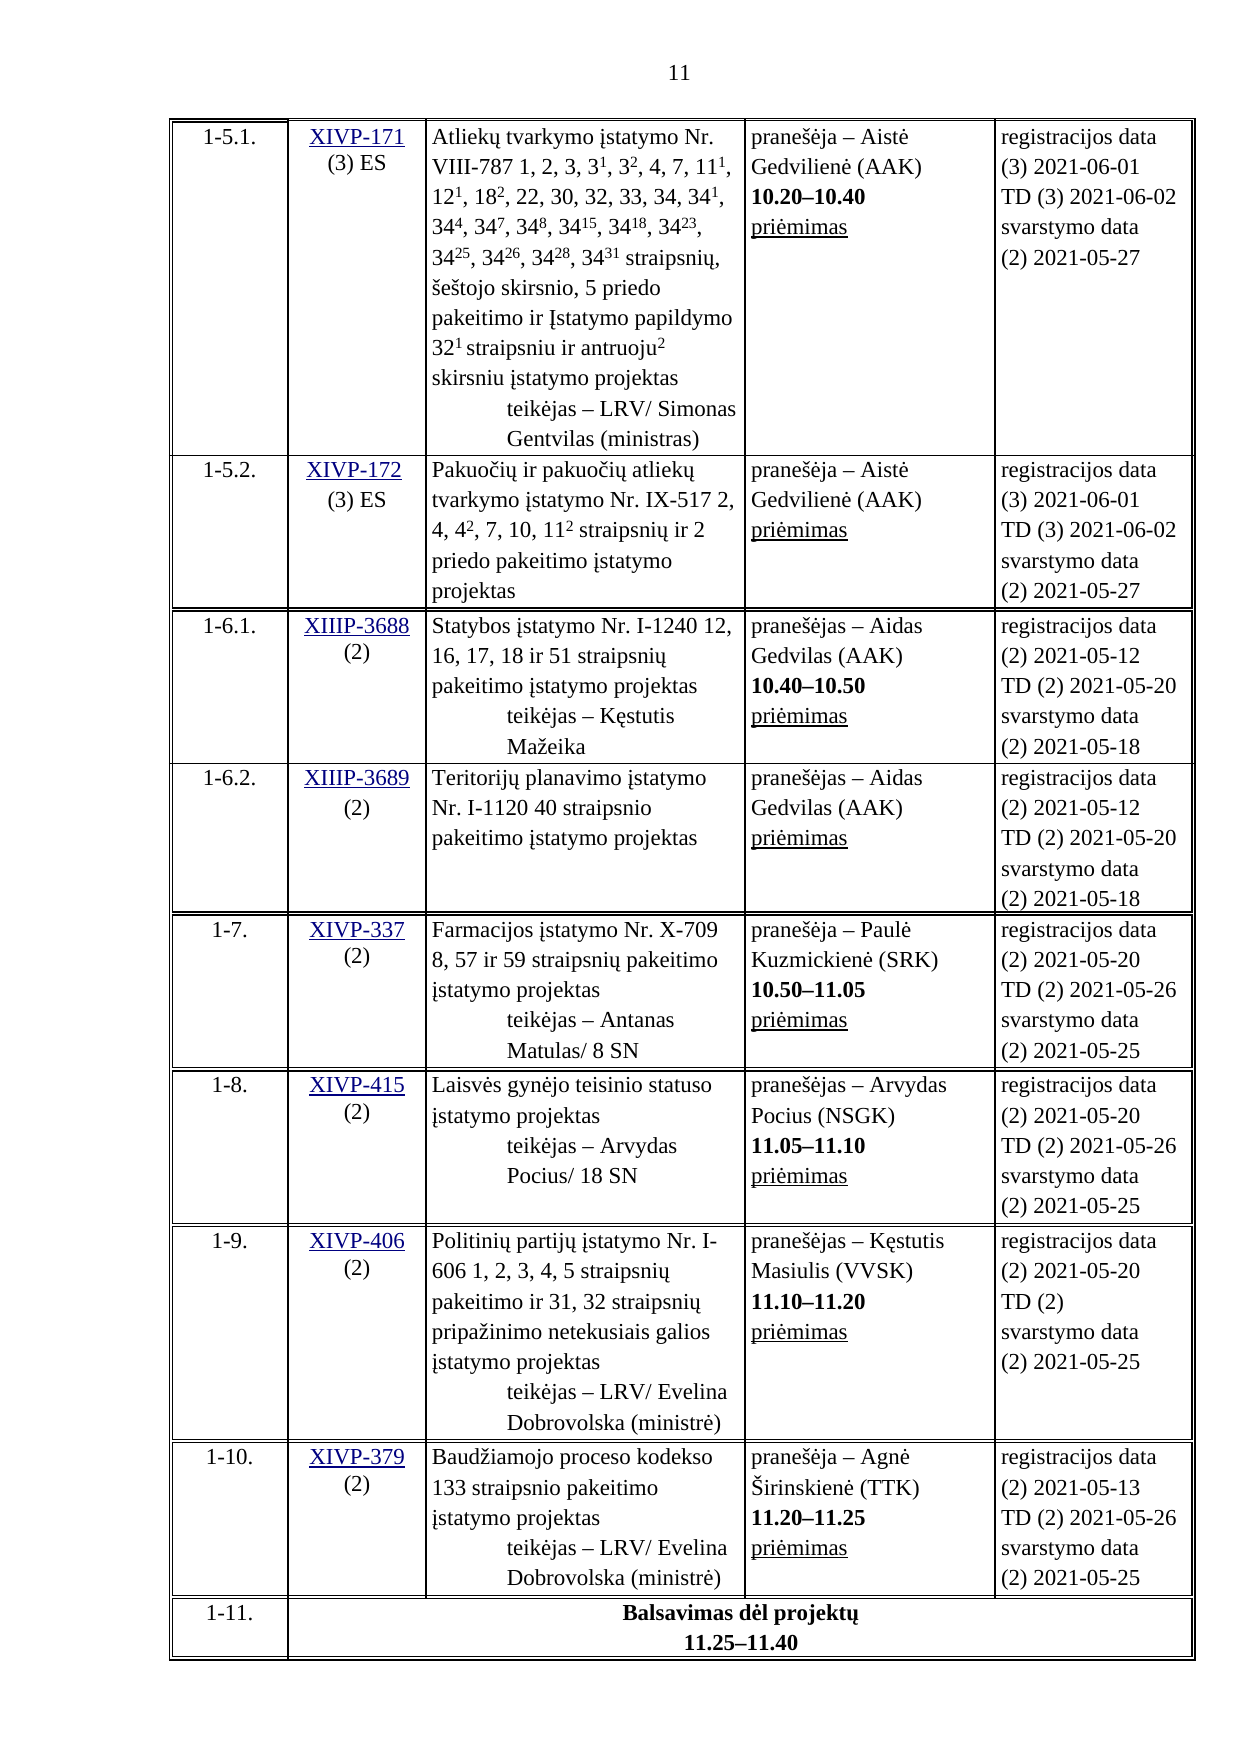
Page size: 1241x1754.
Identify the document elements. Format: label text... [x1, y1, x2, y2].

table_cell XIVP-406 (2) [289, 1227, 425, 1439]
table_cell pranešėjas – Aidas Gedvilas (AAK) 10.40–10.50 priėmimas [746, 612, 994, 763]
table_cell [1196, 911, 1240, 1067]
table_cell Farmacijos įstatymo Nr. X-709 8, 57 ir 59 straipsnių pakeitimo įstatymo projektas teikėjas – Antanas Matulas/ 8 SN [427, 916, 744, 1067]
table_cell 1-5.2. [173, 456, 287, 607]
table_cell pranešėjas – Kęstutis Masiulis (VVSK) 11.10–11.20 priėmimas [746, 1227, 994, 1439]
table_cell [1196, 455, 1240, 607]
table_cell registracijos data (2) 2021-05-12 TD (2) 2021-05-20 svarstymo data (2) 2021-05-18 [996, 612, 1191, 763]
table_cell registracijos data (2) 2021-05-20 TD (2) 2021-05-26 svarstymo data (2) 2021-05-25 [996, 1072, 1191, 1223]
table_cell 1-8. [173, 1072, 287, 1223]
table_cell 1-10. [173, 1443, 287, 1594]
table_cell Baudžiamojo proceso kodekso 133 straipsnio pakeitimo įstatymo projektas teikėjas – LRV/ Evelina Dobrovolska (ministrė) [427, 1443, 744, 1594]
table_cell [1196, 1595, 1240, 1656]
table_cell pranešėja – Aistė Gedvilienė (AAK) 10.20–10.40 priėmimas [746, 121, 994, 455]
table_cell 1-9. [173, 1227, 287, 1439]
table_cell Laisvės gynėjo teisinio statuso įstatymo projektas teikėjas – Arvydas Pocius/ 18 SN [427, 1072, 744, 1223]
table_cell [1196, 118, 1240, 455]
table_cell pranešėja – Paulė Kuzmickienė (SRK) 10.50–11.05 priėmimas [746, 916, 994, 1067]
table_cell 1-11. [173, 1599, 287, 1656]
table_cell pranešėjas – Arvydas Pocius (NSGK) 11.05–11.10 priėmimas [746, 1072, 994, 1223]
table_cell XIVP-172 (3) ES [289, 456, 425, 607]
table_cell Pakuočių ir pakuočių atliekų tvarkymo įstatymo Nr. IX-517 2, 4, 42, 7, 10, 112 straipsnių ir 2 priedo pakeitimo įstatymo projektas [427, 456, 744, 607]
table_cell Balsavimas dėl projektų 11.25–11.40 [289, 1599, 1191, 1656]
table_cell XIIIP-3688 (2) [289, 612, 425, 763]
table_cell 1-6.2. [173, 764, 287, 911]
table_cell XIIIP-3689 (2) [289, 764, 425, 911]
table_cell XIVP-337 (2) [289, 916, 425, 1067]
table_cell registracijos data (2) 2021-05-13 TD (2) 2021-05-26 svarstymo data (2) 2021-05-25 [996, 1443, 1191, 1594]
table_cell [1196, 1223, 1240, 1439]
table_cell Politinių partijų įstatymo Nr. I-606 1, 2, 3, 4, 5 straipsnių pakeitimo ir 31, 32 straipsnių pripažinimo netekusiais galios įstatymo projektas teikėjas – LRV/ Evelina Dobrovolska (ministrė) [427, 1227, 744, 1439]
table_cell registracijos data (2) 2021-05-20 TD (2) 2021-05-26 svarstymo data (2) 2021-05-25 [996, 916, 1191, 1067]
table_cell 1-7. [173, 916, 287, 1067]
table_cell Atliekų tvarkymo įstatymo Nr. VIII-787 1, 2, 3, 31, 32, 4, 7, 111, 121, 182, 22, 30, 32, 33, 34, 341, 344, 347, 348, 3415, 3418, 3423, 3425, 3426, 3428, 3431 straipsnių, šeštojo skirsnio, 5 priedo pakeitimo ir Įstatymo papildymo 321 straipsniu ir antruoju2 skirsniu įstatymo projektas teikėjas – LRV/ Simonas Gentvilas (ministras) [427, 121, 744, 455]
table_cell [1196, 1067, 1240, 1223]
table_cell pranešėja – Agnė Širinskienė (TTK) 11.20–11.25 priėmimas [746, 1443, 994, 1594]
table_cell registracijos data (3) 2021-06-01 TD (3) 2021-06-02 svarstymo data (2) 2021-05-27 [996, 456, 1191, 607]
table_cell [1196, 607, 1240, 763]
table_cell registracijos data (2) 2021-05-12 TD (2) 2021-05-20 svarstymo data (2) 2021-05-18 [996, 764, 1191, 911]
table_cell [1196, 1439, 1240, 1594]
table_cell 1-5.1. [173, 123, 287, 455]
table_cell Teritorijų planavimo įstatymo Nr. I-1120 40 straipsnio pakeitimo įstatymo projektas [427, 764, 744, 911]
table_cell Statybos įstatymo Nr. I-1240 12, 16, 17, 18 ir 51 straipsnių pakeitimo įstatymo projektas teikėjas – Kęstutis Mažeika [427, 612, 744, 763]
table_cell 1-6.1. [173, 612, 287, 763]
table_cell XIVP-171 (3) ES [289, 121, 425, 455]
table_cell XIVP-415 (2) [289, 1072, 425, 1223]
table_cell pranešėjas – Aidas Gedvilas (AAK) priėmimas [746, 764, 994, 911]
table_cell registracijos data (3) 2021-06-01 TD (3) 2021-06-02 svarstymo data (2) 2021-05-27 [996, 121, 1191, 455]
table_cell pranešėja – Aistė Gedvilienė (AAK) priėmimas [746, 456, 994, 607]
table_cell registracijos data (2) 2021-05-20 TD (2) svarstymo data (2) 2021-05-25 [996, 1227, 1191, 1439]
table_cell XIVP-379 (2) [289, 1443, 425, 1594]
table_cell [1196, 763, 1240, 911]
